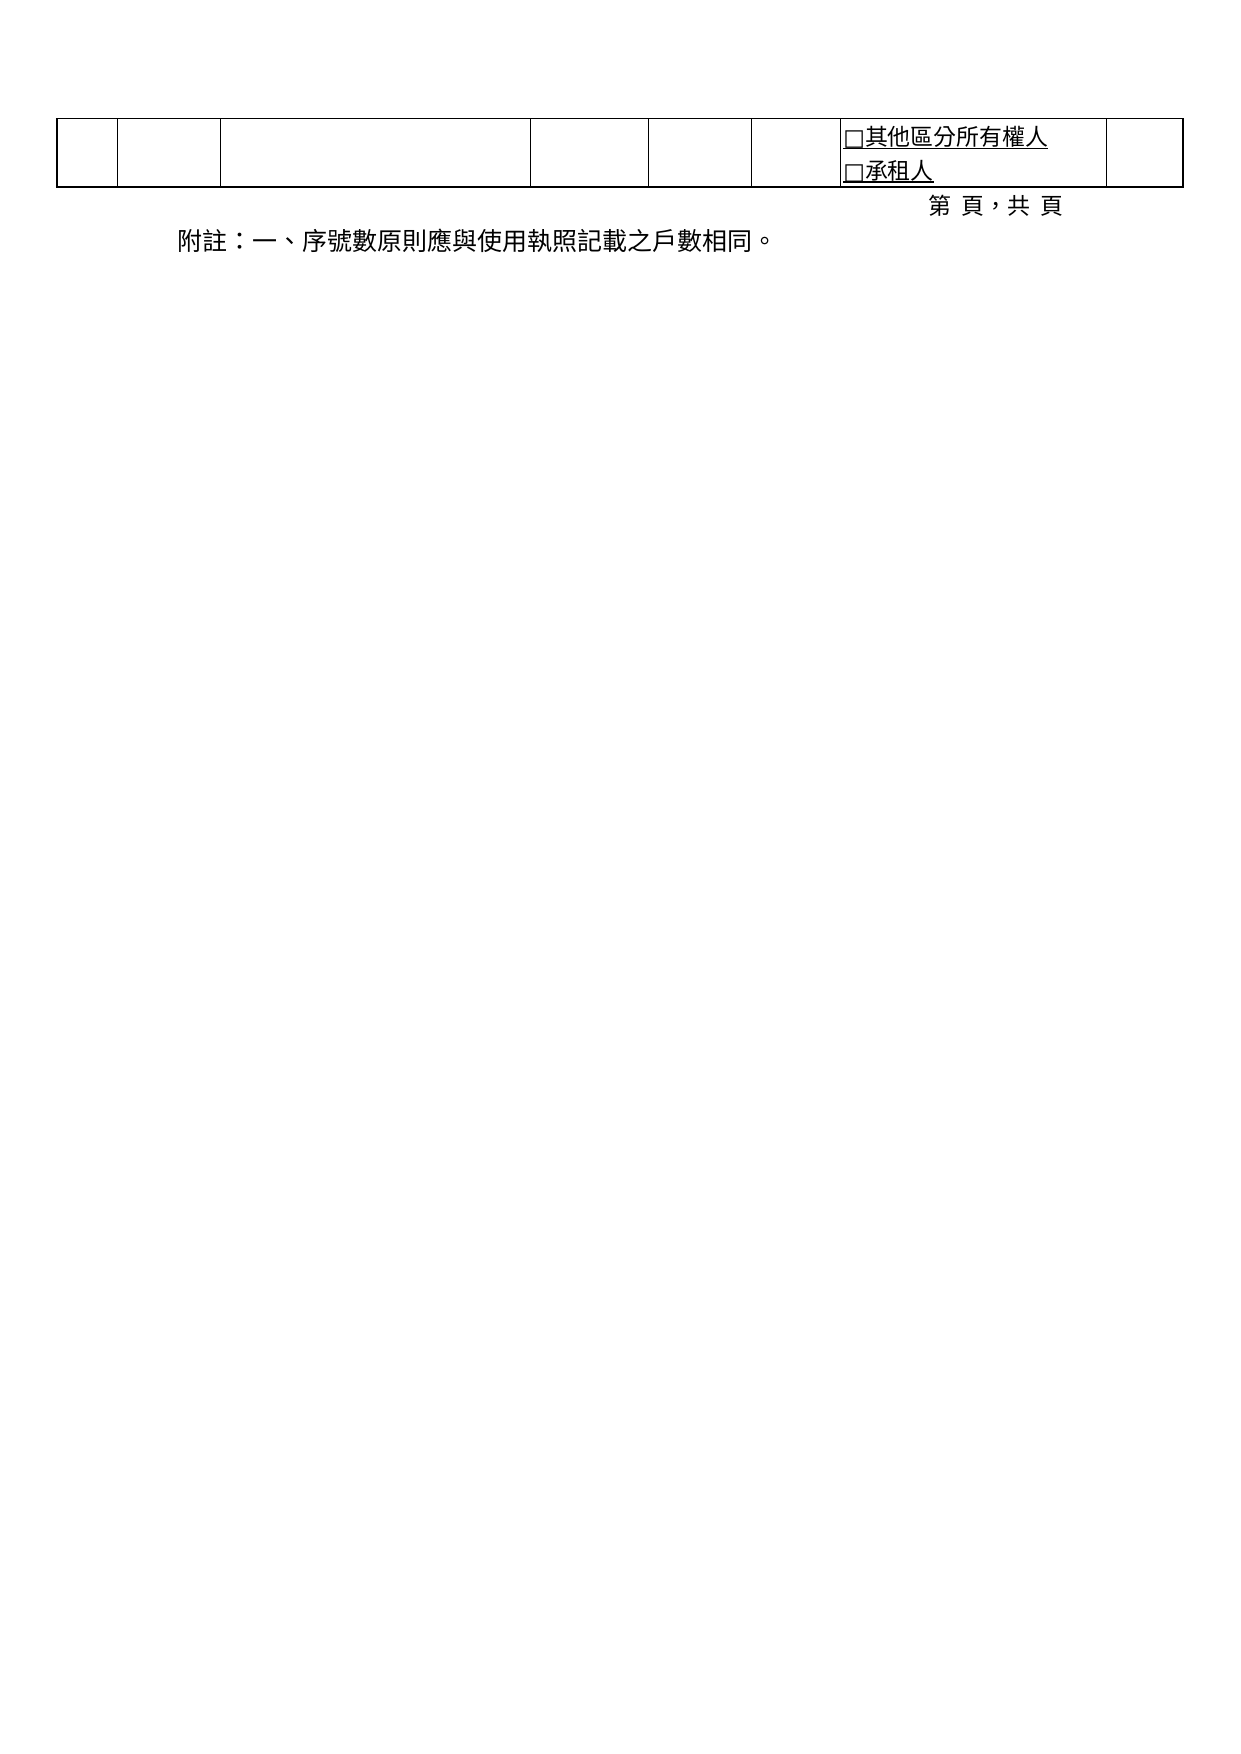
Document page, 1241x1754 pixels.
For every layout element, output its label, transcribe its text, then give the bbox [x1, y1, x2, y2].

table_cell [118, 119, 220, 186]
table_cell [752, 119, 840, 186]
table_cell [58, 119, 117, 186]
table_cell [221, 119, 530, 186]
table_cell [531, 119, 648, 186]
table_cell [1107, 119, 1182, 186]
text 附註：一、序號數原則應與使用執照記載之戶數相同。 [177, 221, 1063, 257]
table_cell □其他區分所有權人 □承租人 [841, 119, 1106, 186]
table_cell [649, 119, 751, 186]
text 第 頁，共 頁 [177, 188, 1063, 221]
